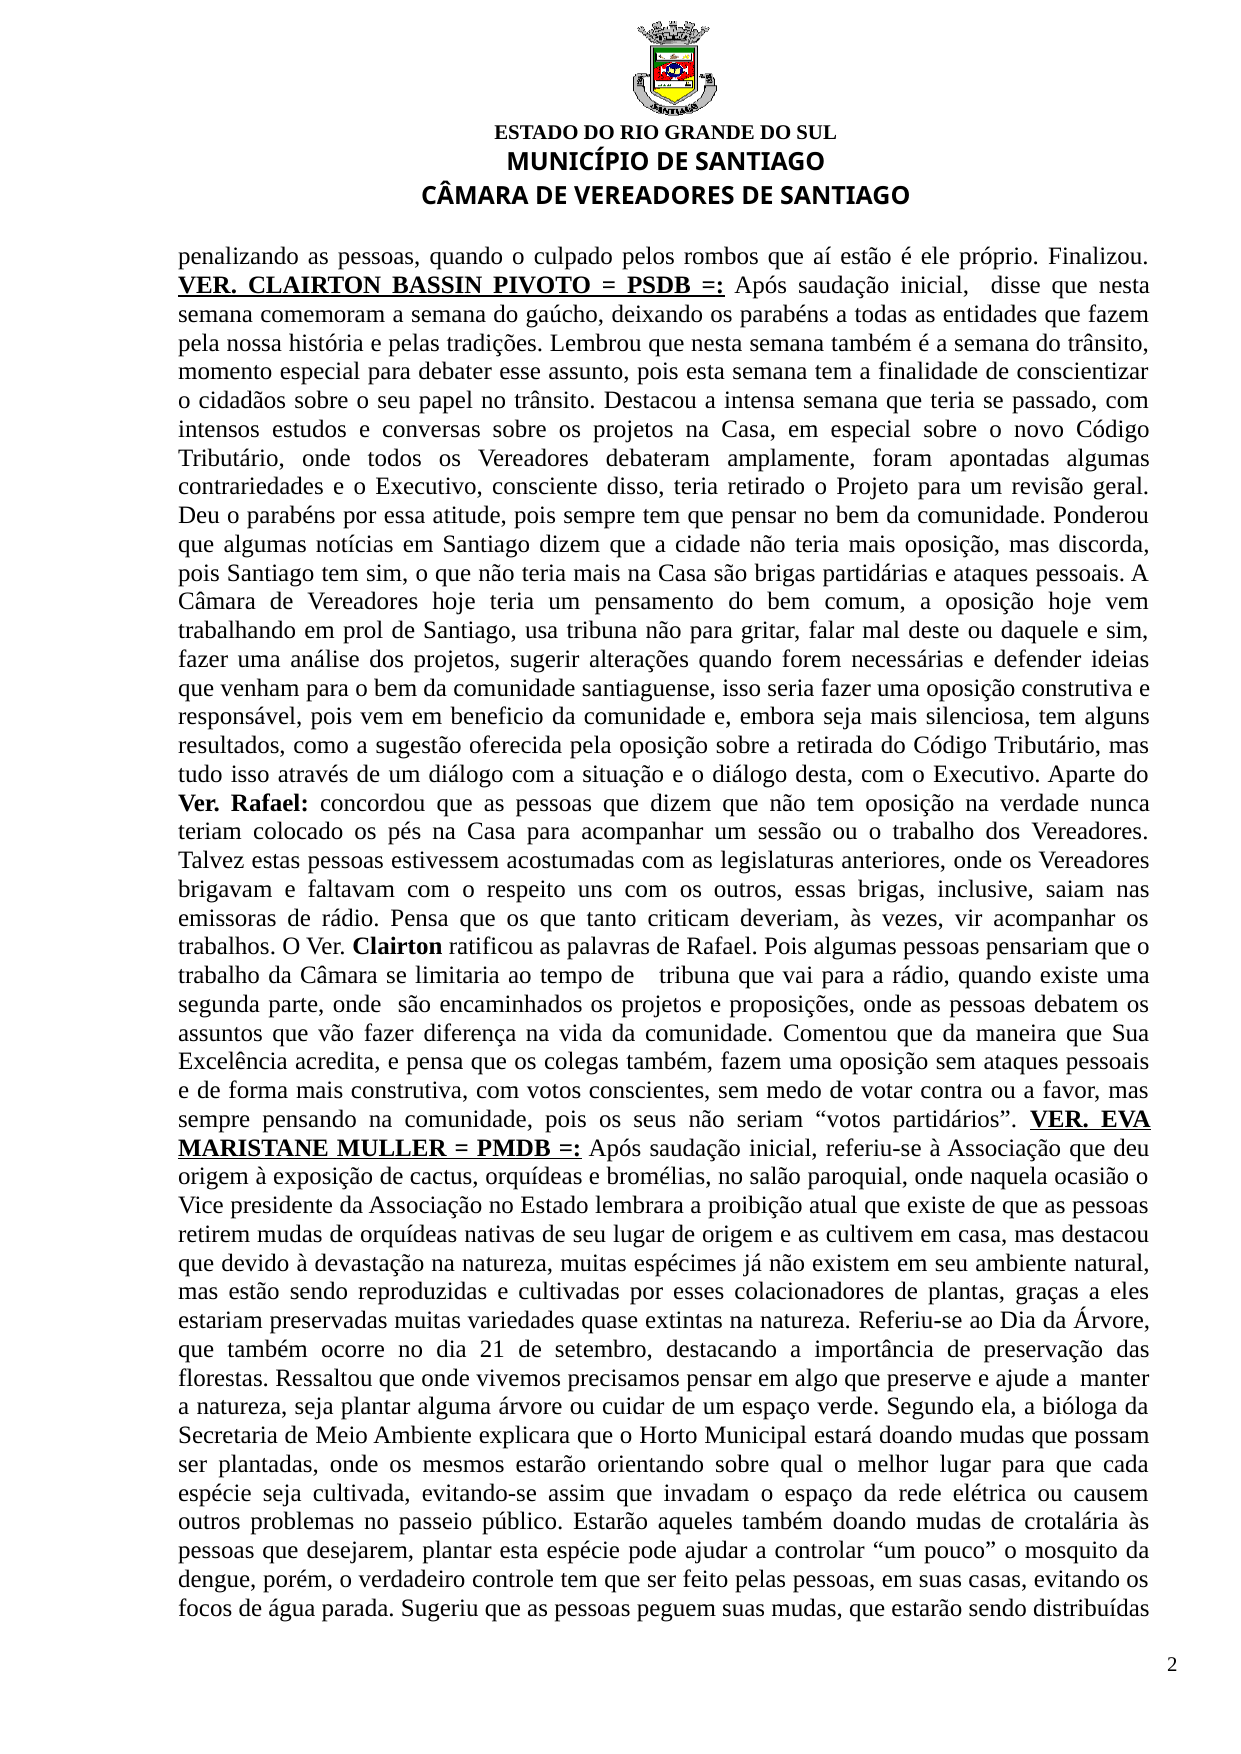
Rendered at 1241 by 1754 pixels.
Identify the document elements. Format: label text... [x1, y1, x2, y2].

text penalizando as pessoas, quando o culpado pelos rombos que aí estão é ele próprio. Finalizou. VER. CLAIRTON BASSIN PIVOTO = PSDB =: Após saudação inicial, disse que nesta semana comemoram a semana do gaúcho, deixando os parabéns a todas as entidades que fazem pela nossa história e pelas tradições. Lembrou que nesta semana também é a semana do trânsito, momento especial para debater esse assunto, pois esta semana tem a finalidade de conscientizar o cidadãos sobre o seu papel no trânsito. Destacou a intensa semana que teria se passado, com intensos estudos e conversas sobre os projetos na Casa, em especial sobre o novo Código Tributário, onde todos os Vereadores debateram amplamente, foram apontadas algumas contrariedades e o Executivo, consciente disso, teria retirado o Projeto para um revisão geral. Deu o parabéns por essa atitude, pois sempre tem que pensar no bem da comunidade. Ponderou que algumas notícias em Santiago dizem que a cidade não teria mais oposição, mas discorda, pois Santiago tem sim, o que não teria mais na Casa são brigas partidárias e ataques pessoais. A Câmara de Vereadores hoje teria um pensamento do bem comum, a oposição hoje vem trabalhando em prol de Santiago, usa tribuna não para gritar, falar mal deste ou daquele e sim, fazer uma análise dos projetos, sugerir alterações quando forem necessárias e defender ideias que venham para o bem da comunidade santiaguense, isso seria fazer uma oposição construtiva e responsável, pois vem em beneficio da comunidade e, embora seja mais silenciosa, tem alguns resultados, como a sugestão oferecida pela oposição sobre a retirada do Código Tributário, mas tudo isso através de um diálogo com a situação e o diálogo desta, com o Executivo. Aparte do Ver. Rafael: concordou que as pessoas que dizem que não tem oposição na verdade nunca teriam colocado os pés na Casa para acompanhar um sessão ou o trabalho dos Vereadores. Talvez estas pessoas estivessem acostumadas com as legislaturas anteriores, onde os Vereadores brigavam e faltavam com o respeito uns com os outros, essas brigas, inclusive, saiam nas emissoras de rádio. Pensa que os que tanto criticam deveriam, às vezes, vir acompanhar os trabalhos. O Ver. Clairton ratificou as palavras de Rafael. Pois algumas pessoas pensariam que o trabalho da Câmara se limitaria ao tempo de tribuna que vai para a rádio, quando existe uma segunda parte, onde são encaminhados os projetos e proposições, onde as pessoas debatem os assuntos que vão fazer diferença na vida da comunidade. Comentou que da maneira que Sua Excelência acredita, e pensa que os colegas também, fazem uma oposição sem ataques pessoais e de forma mais construtiva, com votos conscientes, sem medo de votar contra ou a favor, mas sempre pensando na comunidade, pois os seus não seriam “votos partidários”. VER. EVA MARISTANE MULLER = PMDB =: Após saudação inicial, referiu-se à Associação que deu origem à exposição de cactus, orquídeas e bromélias, no salão paroquial, onde naquela ocasião o Vice presidente da Associação no Estado lembrara a proibição atual que existe de que as pessoas retirem mudas de orquídeas nativas de seu lugar de origem e as cultivem em casa, mas destacou que devido à devastação na natureza, muitas espécimes já não existem em seu ambiente natural, mas estão sendo reproduzidas e cultivadas por esses colacionadores de plantas, graças a eles estariam preservadas muitas variedades quase extintas na natureza. Referiu-se ao Dia da Árvore, que também ocorre no dia 21 de setembro, destacando a importância de preservação das florestas. Ressaltou que onde vivemos precisamos pensar em algo que preserve e ajude a manter a natureza, seja plantar alguma árvore ou cuidar de um espaço verde. Segundo ela, a bióloga da Secretaria de Meio Ambiente explicara que o Horto Municipal estará doando mudas que possam ser plantadas, onde os mesmos estarão orientando sobre qual o melhor lugar para que cada espécie seja cultivada, evitando-se assim que invadam o espaço da rede elétrica ou causem outros problemas no passeio público. Estarão aqueles também doando mudas de crotalária às pessoas que desejarem, plantar esta espécie pode ajudar a controlar “um pouco” o mosquito da dengue, porém, o verdadeiro controle tem que ser feito pelas pessoas, em suas casas, evitando os focos de água parada. Sugeriu que as pessoas peguem suas mudas, que estarão sendo distribuídas [178, 241, 1150, 1621]
